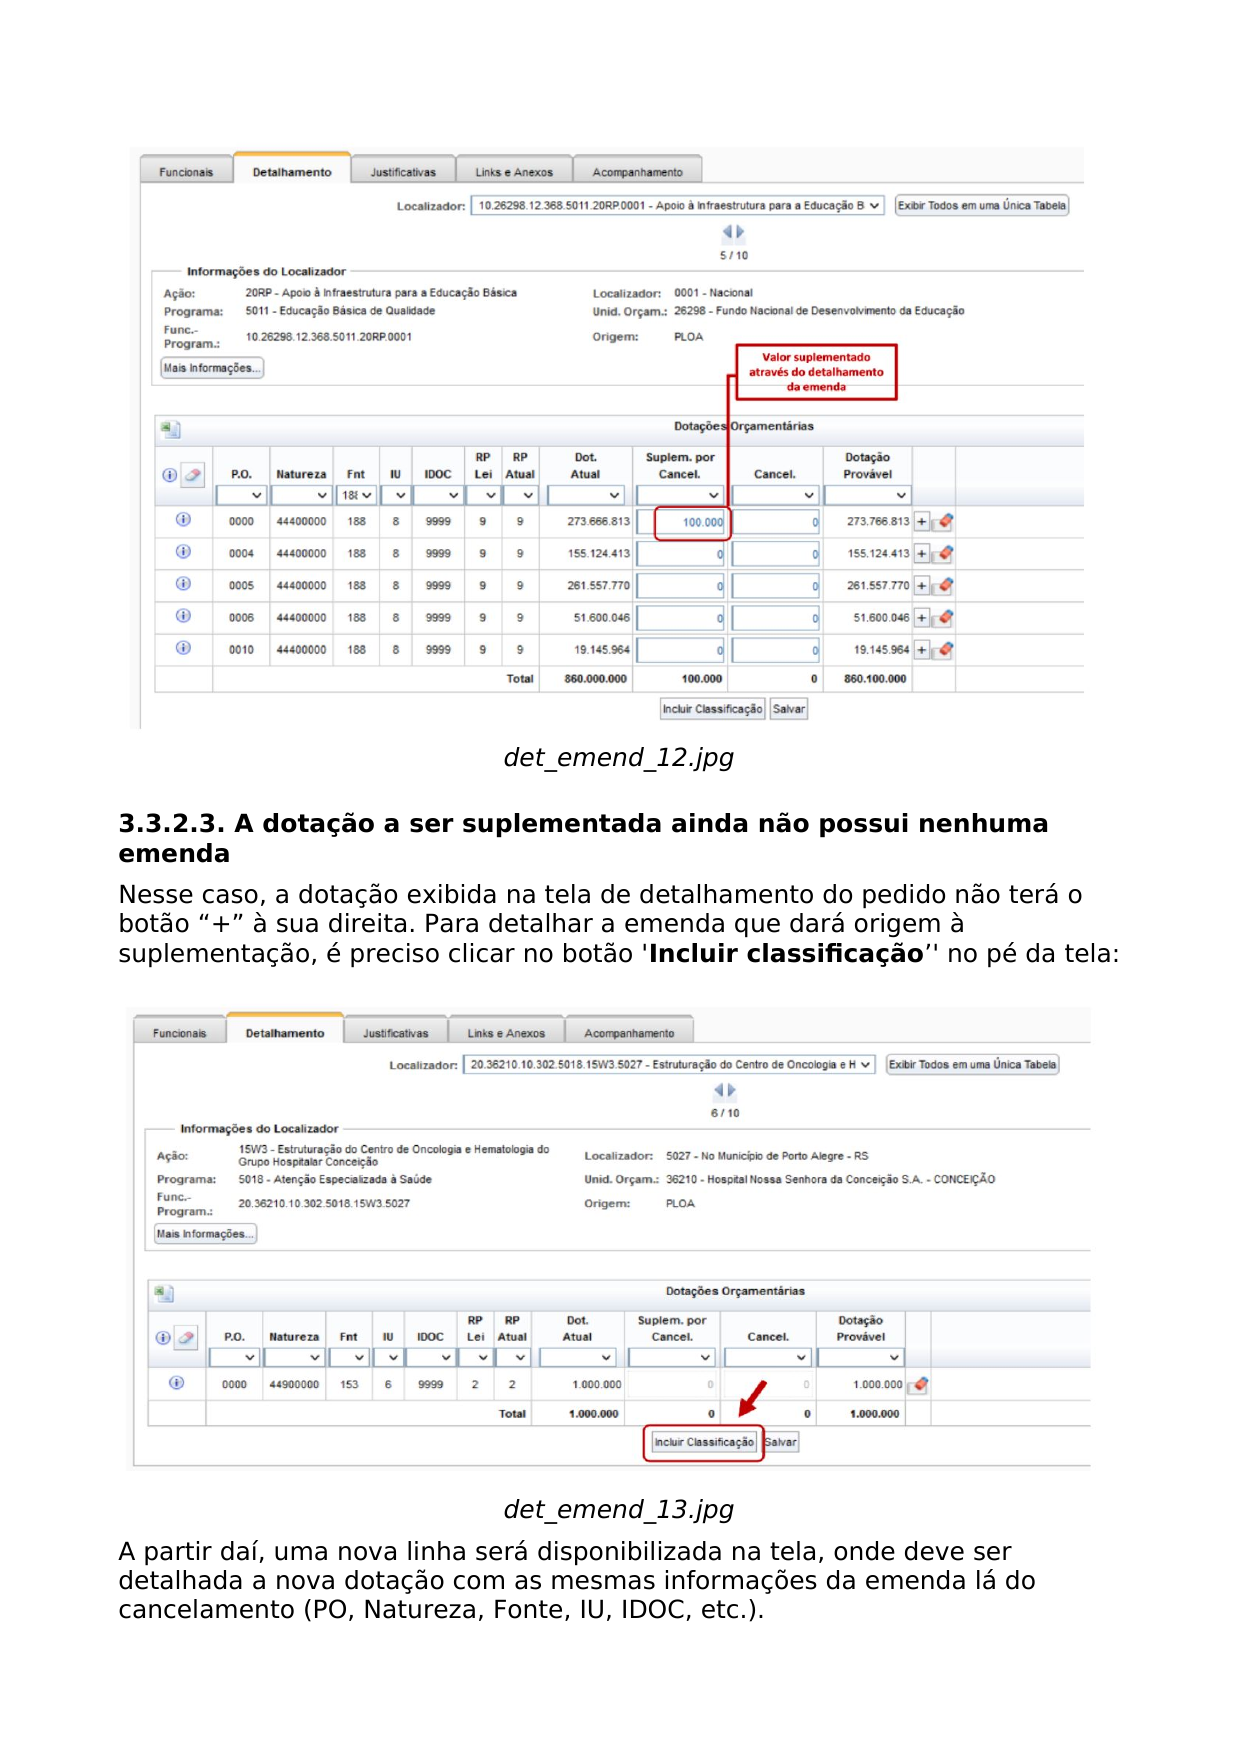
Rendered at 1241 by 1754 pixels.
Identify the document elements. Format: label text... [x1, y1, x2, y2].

text det_emend_13.jpg [118, 1495, 1122, 1524]
picture [118, 993, 1123, 1495]
subtitle 3.3.2.3. A dotação a ser suplementada ainda não possui nenhuma emenda [118, 810, 1122, 868]
text A partir daí, uma nova linha será disponibilizada na tela, onde deve ser detalhada a nova dotação com as mesmas informações da emenda lá do cancelamento (PO, Natureza, Fonte, IU, IDOC, etc.). [118, 1537, 1122, 1624]
picture [118, 130, 1123, 743]
text det_emend_12.jpg [118, 743, 1122, 772]
text Nesse caso, a dotação exibida na tela de detalhamento do pedido não terá o botão “+” à sua direita. Para detalhar a emenda que dará origem à suplementação, é preciso clicar no botão 'Incluir classificação’' no pé da tela: [118, 881, 1122, 968]
